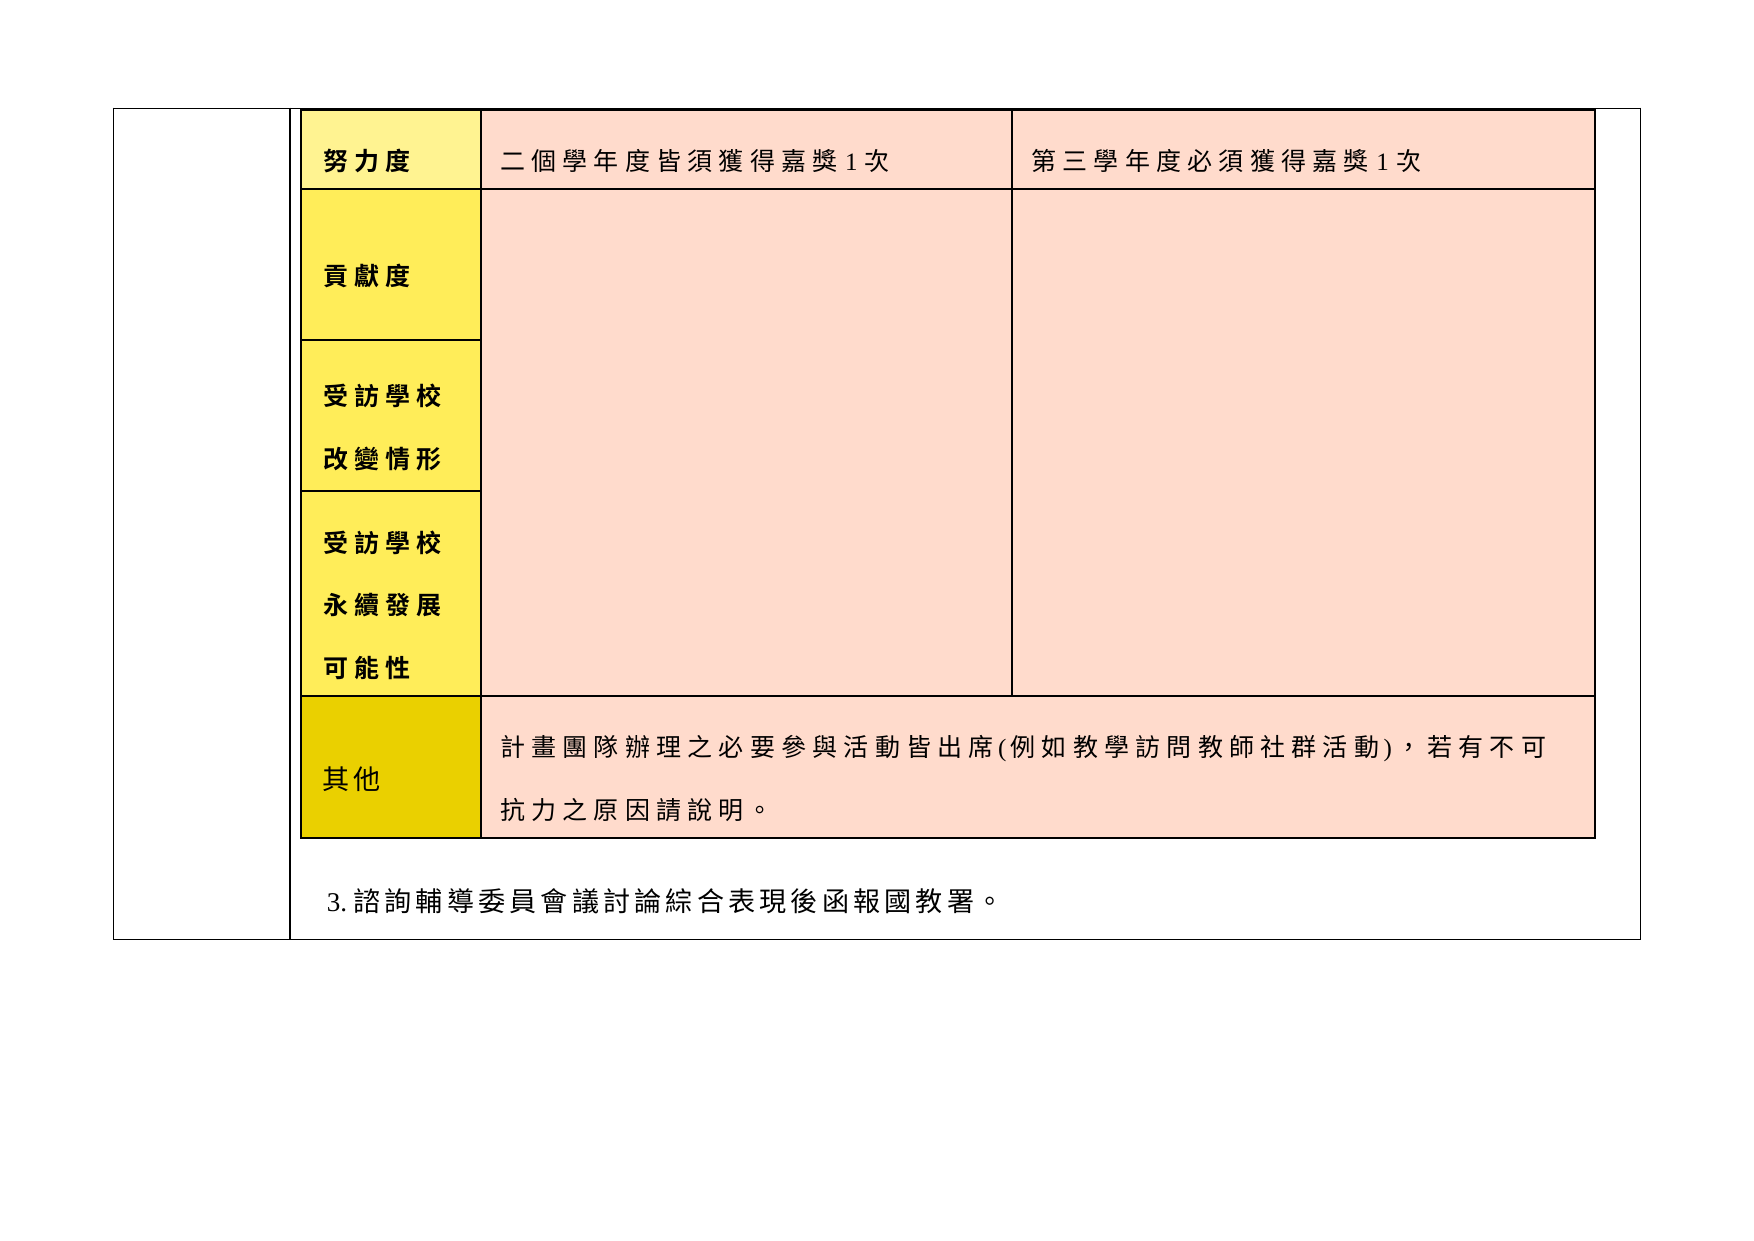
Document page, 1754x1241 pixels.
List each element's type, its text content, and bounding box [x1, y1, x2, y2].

table_cell 二個學年度之下學期諮詢輔導委員紀錄 ◆每學年度之三個項度評選皆達符合目標 ◆每學年度至少一項有正向改變之具體事件描述 受訪學校期末回饋 ◆第一學年度之整體合作成效回饋達符合預期成效 ◆第二學年度： (1)整體合作成效回饋達符合預期成效，且有一填寫對象達成效卓越。 (2)至少一項有正向改變之具體事件描述。 [482, 190, 1011, 695]
table_cell 受訪學校改變情形 [302, 341, 480, 490]
table_cell 貢獻度 [302, 190, 480, 339]
table_cell [114, 109, 289, 939]
table_cell 受訪學校永續發展可能性 [302, 492, 480, 695]
table_cell 二個學年度皆須獲得嘉獎1次 [482, 111, 1011, 188]
table_cell 其他 [302, 697, 480, 837]
table_cell 努力度 [302, 111, 480, 188]
table_cell 第三學年度之下學期諮詢輔導委員紀錄 ◆第三學年度之三個項度評選達符合目標，且有一項達優良。 ◆第三學年度至少一項有正向改變之具體事件描述，或可以永續發展之具體方向。 受訪學校期末回饋中 ◆第三學年度之整體合作成效回饋達符合預期成效，且有一填寫對象達成效卓越。 ◆第三學年度至少一項有正向改變之具體事件描述。 ※如第三學年度換新合作學校，則檢視前一所受訪學校(協同或策略聯盟)，至少一項朝永續發展進行中之具體作為。 [1013, 190, 1594, 695]
table_cell 3.諮詢輔導委員會議討論綜合表現後函報國教署。 [291, 109, 1640, 939]
table_cell 第三學年度必須獲得嘉獎1次 [1013, 111, 1594, 188]
table_cell 計畫團隊辦理之必要參與活動皆出席(例如教學訪問教師社群活動)，若有不可抗力之原因請說明。 [482, 697, 1594, 837]
